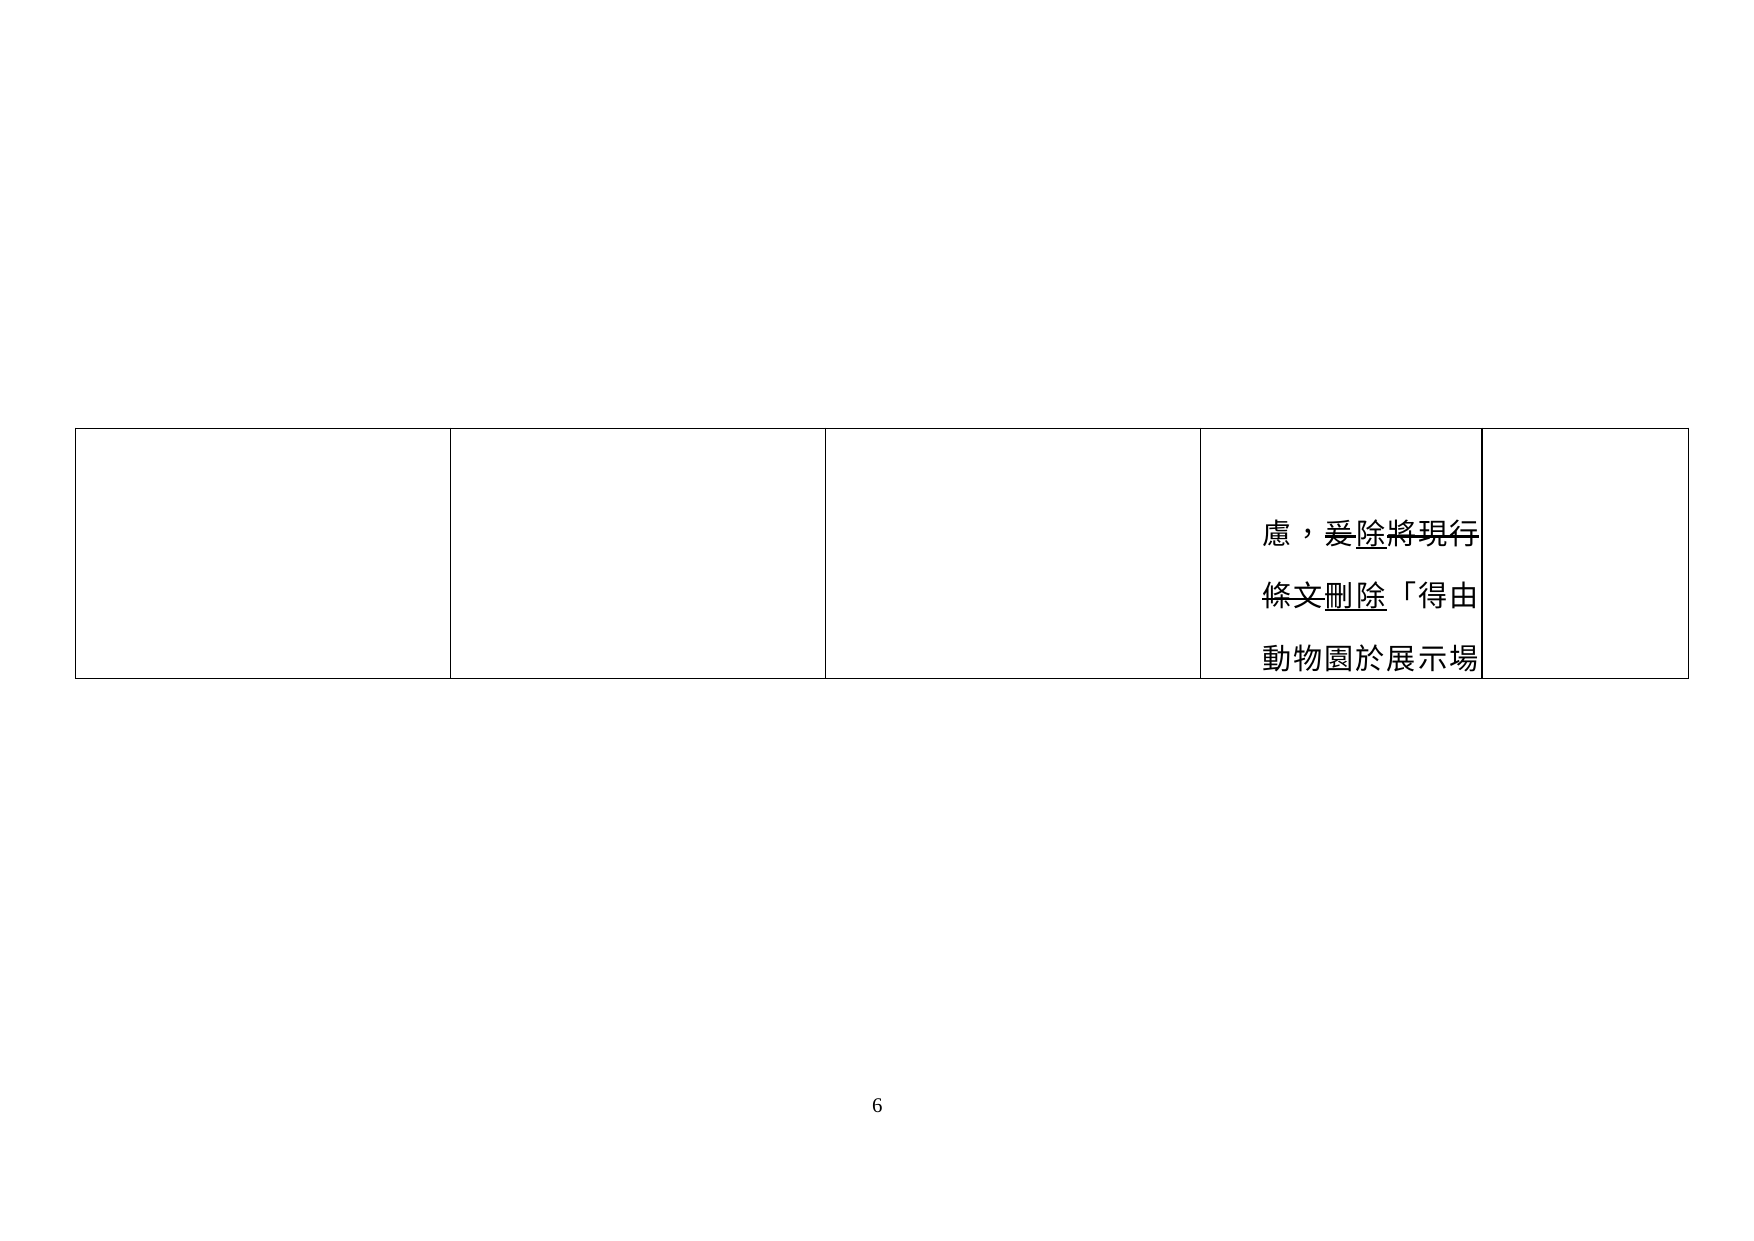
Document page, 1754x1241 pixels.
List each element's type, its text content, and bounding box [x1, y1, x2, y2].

table_cell [1483, 429, 1688, 677]
table_cell 慮，爰除將現行條文刪除「得由動物園於展示場 [1201, 429, 1481, 677]
table_cell [76, 429, 450, 677]
table_cell [826, 429, 1200, 677]
table_cell [451, 429, 825, 677]
